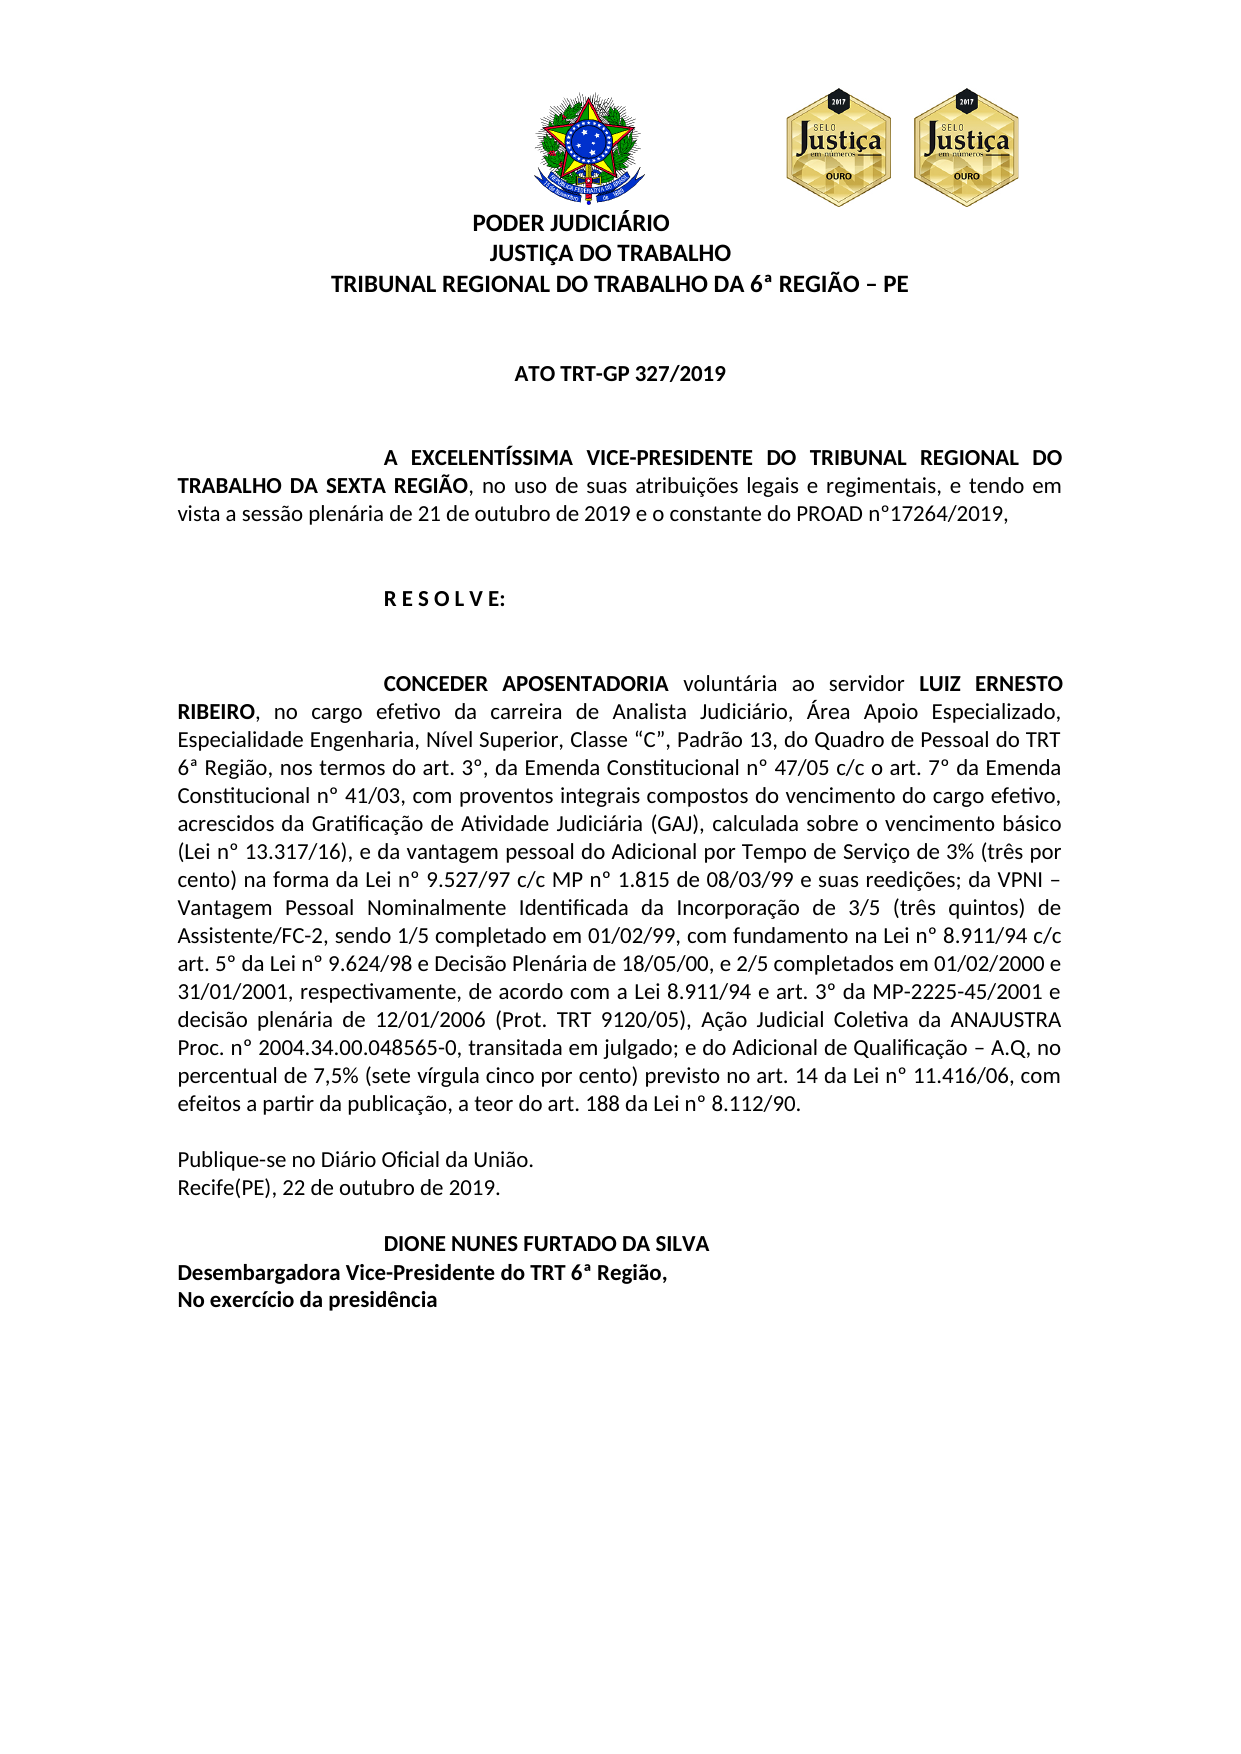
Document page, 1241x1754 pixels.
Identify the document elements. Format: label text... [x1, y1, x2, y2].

text A EXCELENTÍSSIMA VICE-PRESIDENTE DO TRIBUNAL REGIONAL DO TRABALHO DA SEXTA REGIÃO, no uso de suas atribuições legais e regimentais, e tendo em vista a sessão plenária de 21 de outubro de 2019 e o constante do PROAD nº17264/2019, [177, 443, 1063, 528]
text No exercício da presidência [177, 1286, 1063, 1314]
text TRIBUNAL REGIONAL DO TRABALHO DA 6ª REGIÃO – PE [177, 268, 1063, 298]
text PODER JUDICIÁRIO [177, 207, 1063, 237]
text ATO TRT-GP 327/2019 [177, 359, 1063, 387]
picture [914, 88, 1019, 207]
picture [786, 88, 891, 207]
text Publique-se no Diário Oficial da União. [177, 1146, 1063, 1173]
text R E S O L V E: [177, 584, 1063, 612]
text JUSTIÇA DO TRABALHO [177, 237, 1043, 268]
text Desembargadora Vice-Presidente do TRT 6ª Região, [177, 1258, 1063, 1286]
text DIONE NUNES FURTADO DA SILVA [383, 1229, 1063, 1258]
text Recife(PE), 22 de outubro de 2019. [177, 1173, 1063, 1202]
text CONCEDER APOSENTADORIA voluntária ao servidor LUIZ ERNESTO RIBEIRO, no cargo efetivo da carreira de Analista Judiciário, Área Apoio Especializado, Especialidade Engenharia, Nível Superior, Classe “C”, Padrão 13, do Quadro de Pessoal do TRT 6ª Região, nos termos do art. 3º, da Emenda Constitucional nº 47/05 c/c o art. 7º da Emenda Constitucional nº 41/03, com proventos integrais compostos do vencimento do cargo efetivo, acrescidos da Gratificação de Atividade Judiciária (GAJ), calculada sobre o vencimento básico (Lei nº 13.317/16), e da vantagem pessoal do Adicional por Tempo de Serviço de 3% (três por cento) na forma da Lei nº 9.527/97 c/c MP nº 1.815 de 08/03/99 e suas reedições; da VPNI – Vantagem Pessoal Nominalmente Identificada da Incorporação de 3/5 (três quintos) de Assistente/FC-2, sendo 1/5 completado em 01/02/99, com fundamento na Lei nº 8.911/94 c/c art. 5º da Lei nº 9.624/98 e Decisão Plenária de 18/05/00, e 2/5 completados em 01/02/2000 e 31/01/2001, respectivamente, de acordo com a Lei 8.911/94 e art. 3º da MP-2225-45/2001 e decisão plenária de 12/01/2006 (Prot. TRT 9120/05), Ação Judicial Coletiva da ANAJUSTRA Proc. nº 2004.34.00.048565-0, transitada em julgado; e do Adicional de Qualificação – A.Q, no percentual de 7,5% (sete vírgula cinco por cento) previsto no art. 14 da Lei nº 11.416/06, com efeitos a partir da publicação, a teor do art. 188 da Lei nº 8.112/90. [177, 669, 1063, 1117]
picture [528, 89, 648, 207]
